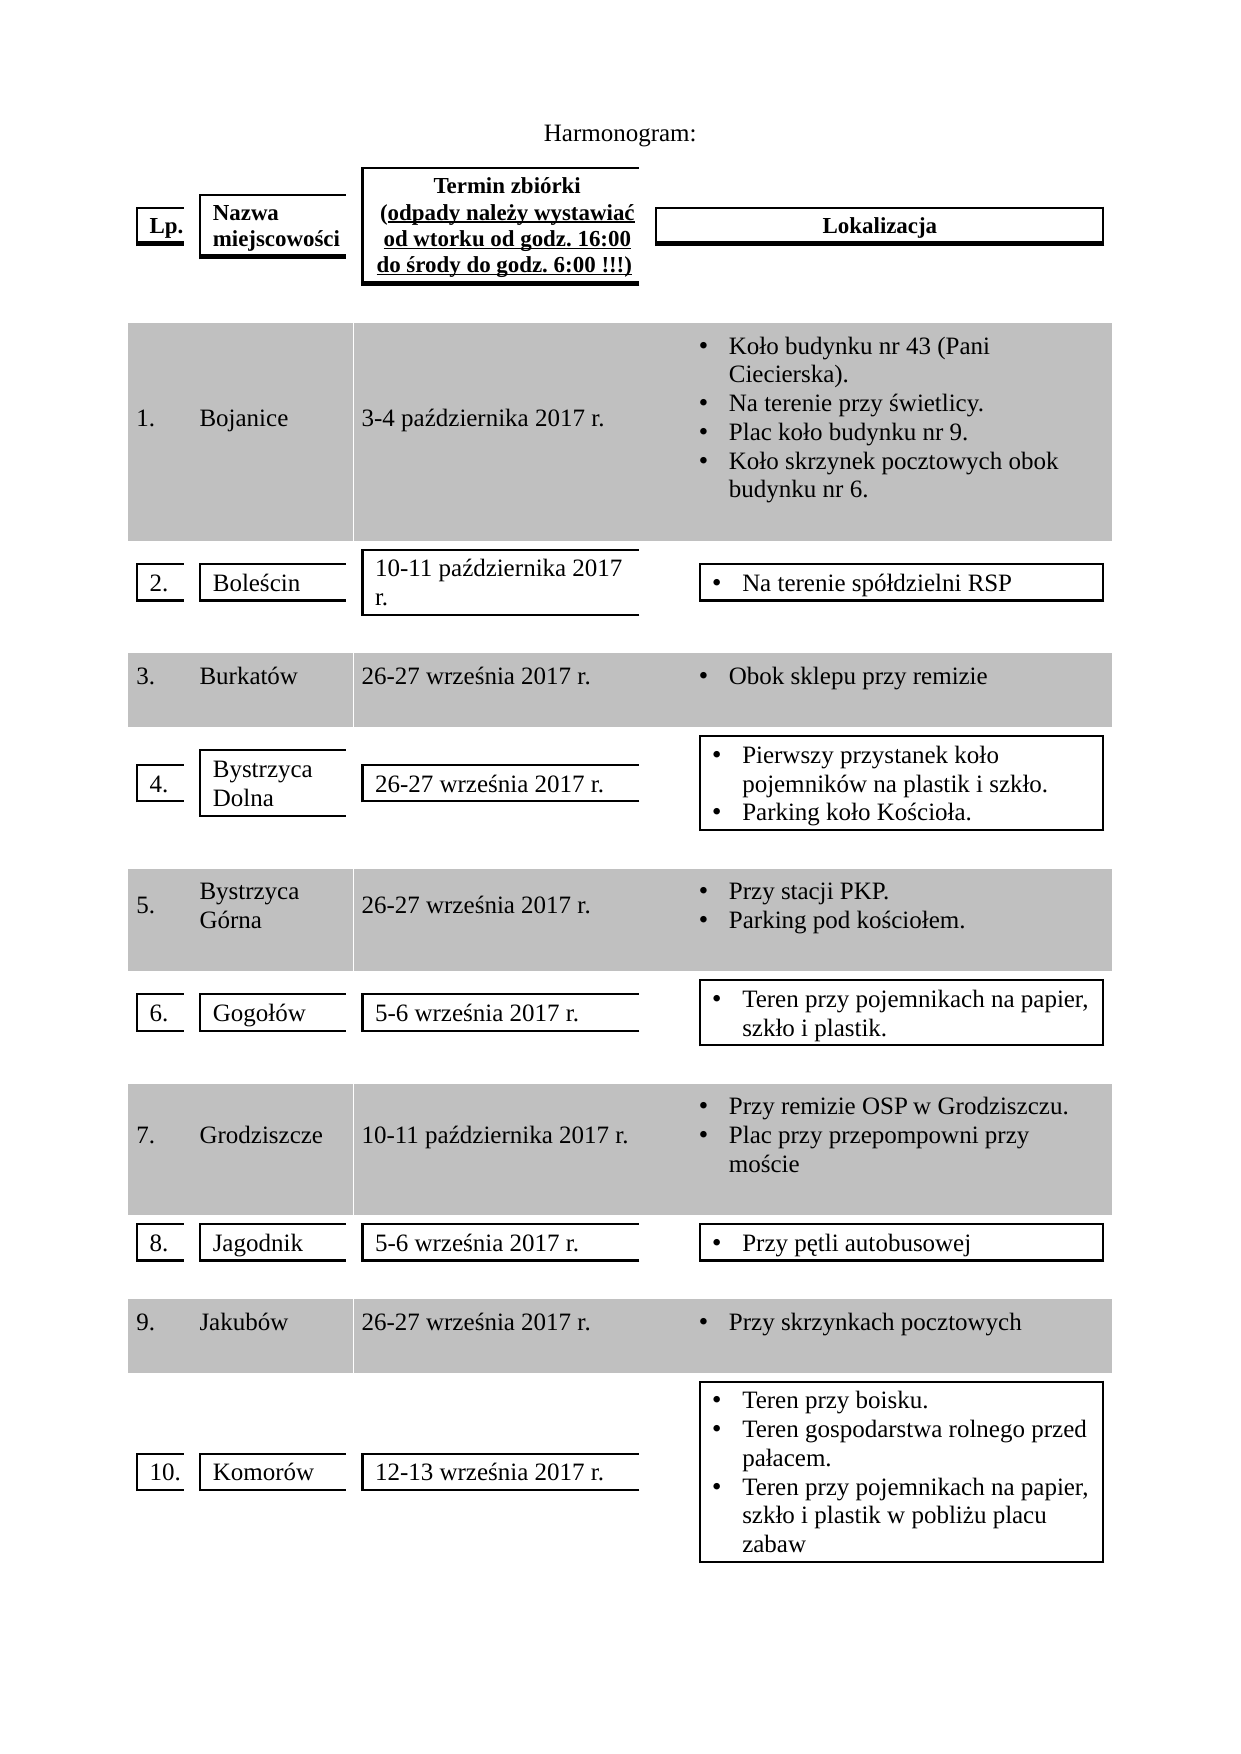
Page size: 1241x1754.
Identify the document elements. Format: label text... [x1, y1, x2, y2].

table_header Lokalizacja [647, 159, 1112, 323]
table_cell 5-6 września 2017 r. [354, 971, 647, 1084]
table_cell 2. [128, 541, 191, 653]
table_cell 12-13 września 2017 r. [354, 1373, 647, 1600]
table_cell 8. [128, 1215, 191, 1299]
table_cell Przy pętli autobusowej [647, 1215, 1112, 1299]
table_header Lp. [128, 159, 191, 323]
table_cell 10-11 października 2017 r. [354, 541, 647, 653]
table_cell 26-27 września 2017 r. [354, 1299, 647, 1373]
table_cell Burkatów [191, 653, 353, 727]
table_cell Przy skrzynkach pocztowych [647, 1299, 1112, 1373]
table_cell Bystrzyca Górna [191, 869, 353, 971]
table_cell 9. [128, 1299, 191, 1373]
table_cell 3-4 października 2017 r. [354, 323, 647, 541]
table_cell 6. [128, 971, 191, 1084]
table_cell Na terenie spółdzielni RSP [647, 541, 1112, 653]
text Harmonogram: [118, 118, 1122, 147]
table_cell 10-11 października 2017 r. [354, 1084, 647, 1215]
table_cell Komorów [191, 1373, 353, 1600]
table_cell 26-27 września 2017 r. [354, 727, 647, 868]
table_cell Jagodnik [191, 1215, 353, 1299]
table_cell 10. [128, 1373, 191, 1600]
table_cell 5-6 września 2017 r. [354, 1215, 647, 1299]
table_cell Teren przy boisku. Teren gospodarstwa rolnego przed pałacem. Teren przy pojemnikach na papier, szkło i plastik w pobliżu placu zabaw [647, 1373, 1112, 1600]
table_cell Pierwszy przystanek koło pojemników na plastik i szkło. Parking koło Kościoła. [647, 727, 1112, 868]
table_cell Jakubów [191, 1299, 353, 1373]
table_cell 1. [128, 323, 191, 541]
table_cell Gogołów [191, 971, 353, 1084]
table_cell 26-27 września 2017 r. [354, 653, 647, 727]
table_header Nazwa miejscowości [191, 159, 353, 323]
table_cell Obok sklepu przy remizie [647, 653, 1112, 727]
table_cell Koło budynku nr 43 (Pani Ciecierska). Na terenie przy świetlicy. Plac koło budynku nr 9. Koło skrzynek pocztowych obok budynku nr 6. [647, 323, 1112, 541]
table_cell 7. [128, 1084, 191, 1215]
table_header Termin zbiórki (odpady należy wystawiać od wtorku od godz. 16:00 do środy do godz. 6:00 !!!) [354, 159, 647, 323]
table_cell Bojanice [191, 323, 353, 541]
table_cell Grodziszcze [191, 1084, 353, 1215]
table_cell 26-27 września 2017 r. [354, 869, 647, 971]
table_cell Przy stacji PKP. Parking pod kościołem. [647, 869, 1112, 971]
table_cell 5. [128, 869, 191, 971]
table_cell Przy remizie OSP w Grodziszczu. Plac przy przepompowni przy moście [647, 1084, 1112, 1215]
table_cell 4. [128, 727, 191, 868]
table_cell Teren przy pojemnikach na papier, szkło i plastik. [647, 971, 1112, 1084]
table_cell Boleścin [191, 541, 353, 653]
table_cell Bystrzyca Dolna [191, 727, 353, 868]
table_cell 3. [128, 653, 191, 727]
